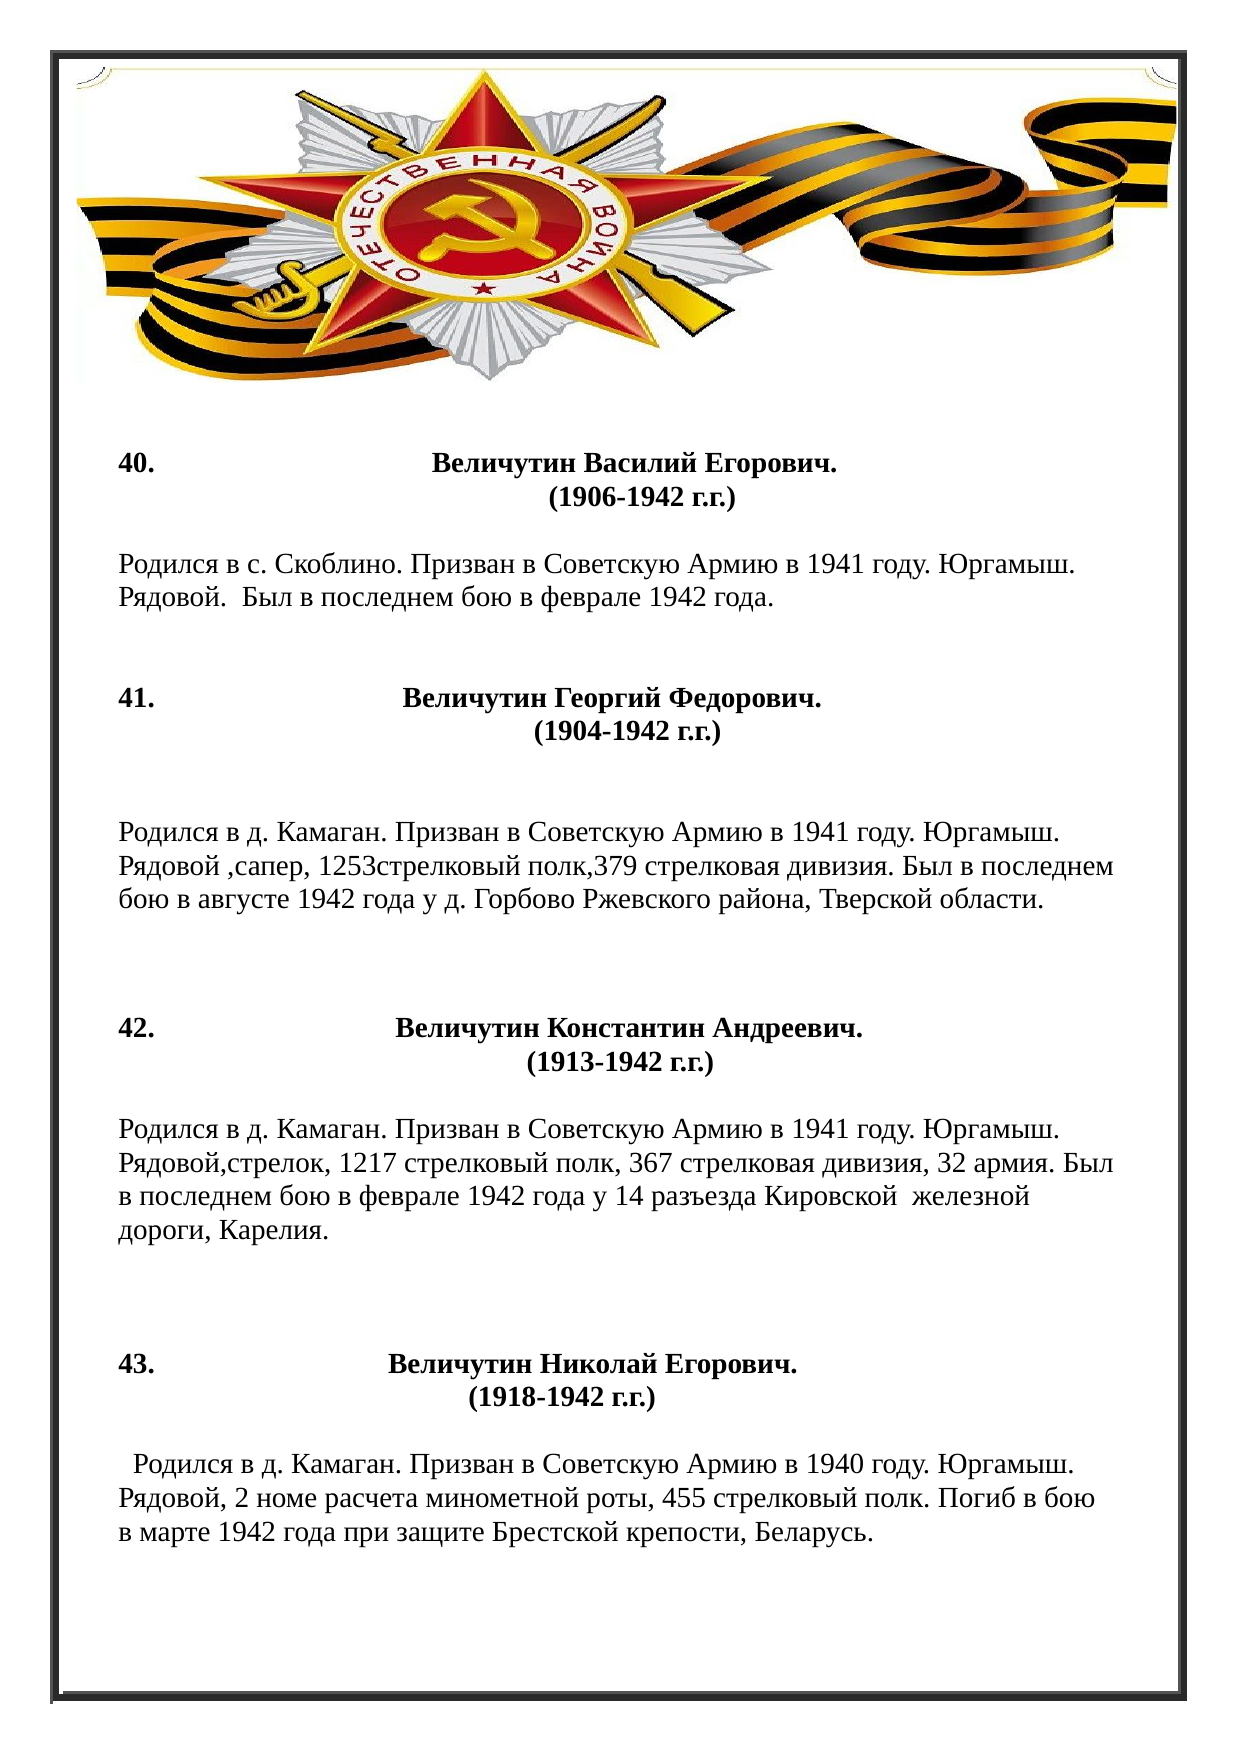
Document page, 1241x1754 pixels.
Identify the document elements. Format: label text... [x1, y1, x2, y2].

text (1906-1942 г.г.) [118, 479, 1122, 512]
text 42. Величутин Константин Андреевич. [118, 1011, 1122, 1044]
text (1904-1942 г.г.) [118, 713, 1122, 747]
text (1918-1942 г.г.) [118, 1379, 1122, 1413]
text (1913-1942 г.г.) [118, 1044, 1122, 1078]
text 41. Величутин Георгий Федорович. [118, 680, 1122, 713]
text Родился в д. Камаган. Призван в Советскую Армию в 1941 году. Юргамыш. Рядовой ,сапер, 1253стрелковый полк,379 стрелковая дивизия. Был в последнем бою в августе 1942 года у д. Горбово Ржевского района, Тверской области. [118, 814, 1122, 915]
text 40. Величутин Василий Егорович. [118, 445, 1122, 479]
text Родился в д. Камаган. Призван в Советскую Армию в 1940 году. Юргамыш. Рядовой, 2 номе расчета минометной роты, 455 стрелковый полк. Погиб в бою в марте 1942 года при защите Брестской крепости, Беларусь. [118, 1447, 1122, 1547]
text 43. Величутин Николай Егорович. [118, 1346, 1122, 1379]
text Родился в д. Камаган. Призван в Советскую Армию в 1941 году. Юргамыш. Рядовой,стрелок, 1217 стрелковый полк, 367 стрелковая дивизия, 32 армия. Был в последнем бою в феврале 1942 года у 14 разъезда Кировской железной дороги, Карелия. [118, 1111, 1122, 1245]
text Родился в с. Скоблино. Призван в Советскую Армию в 1941 году. Юргамыш. Рядовой. Был в последнем бою в феврале 1942 года. [118, 546, 1122, 613]
